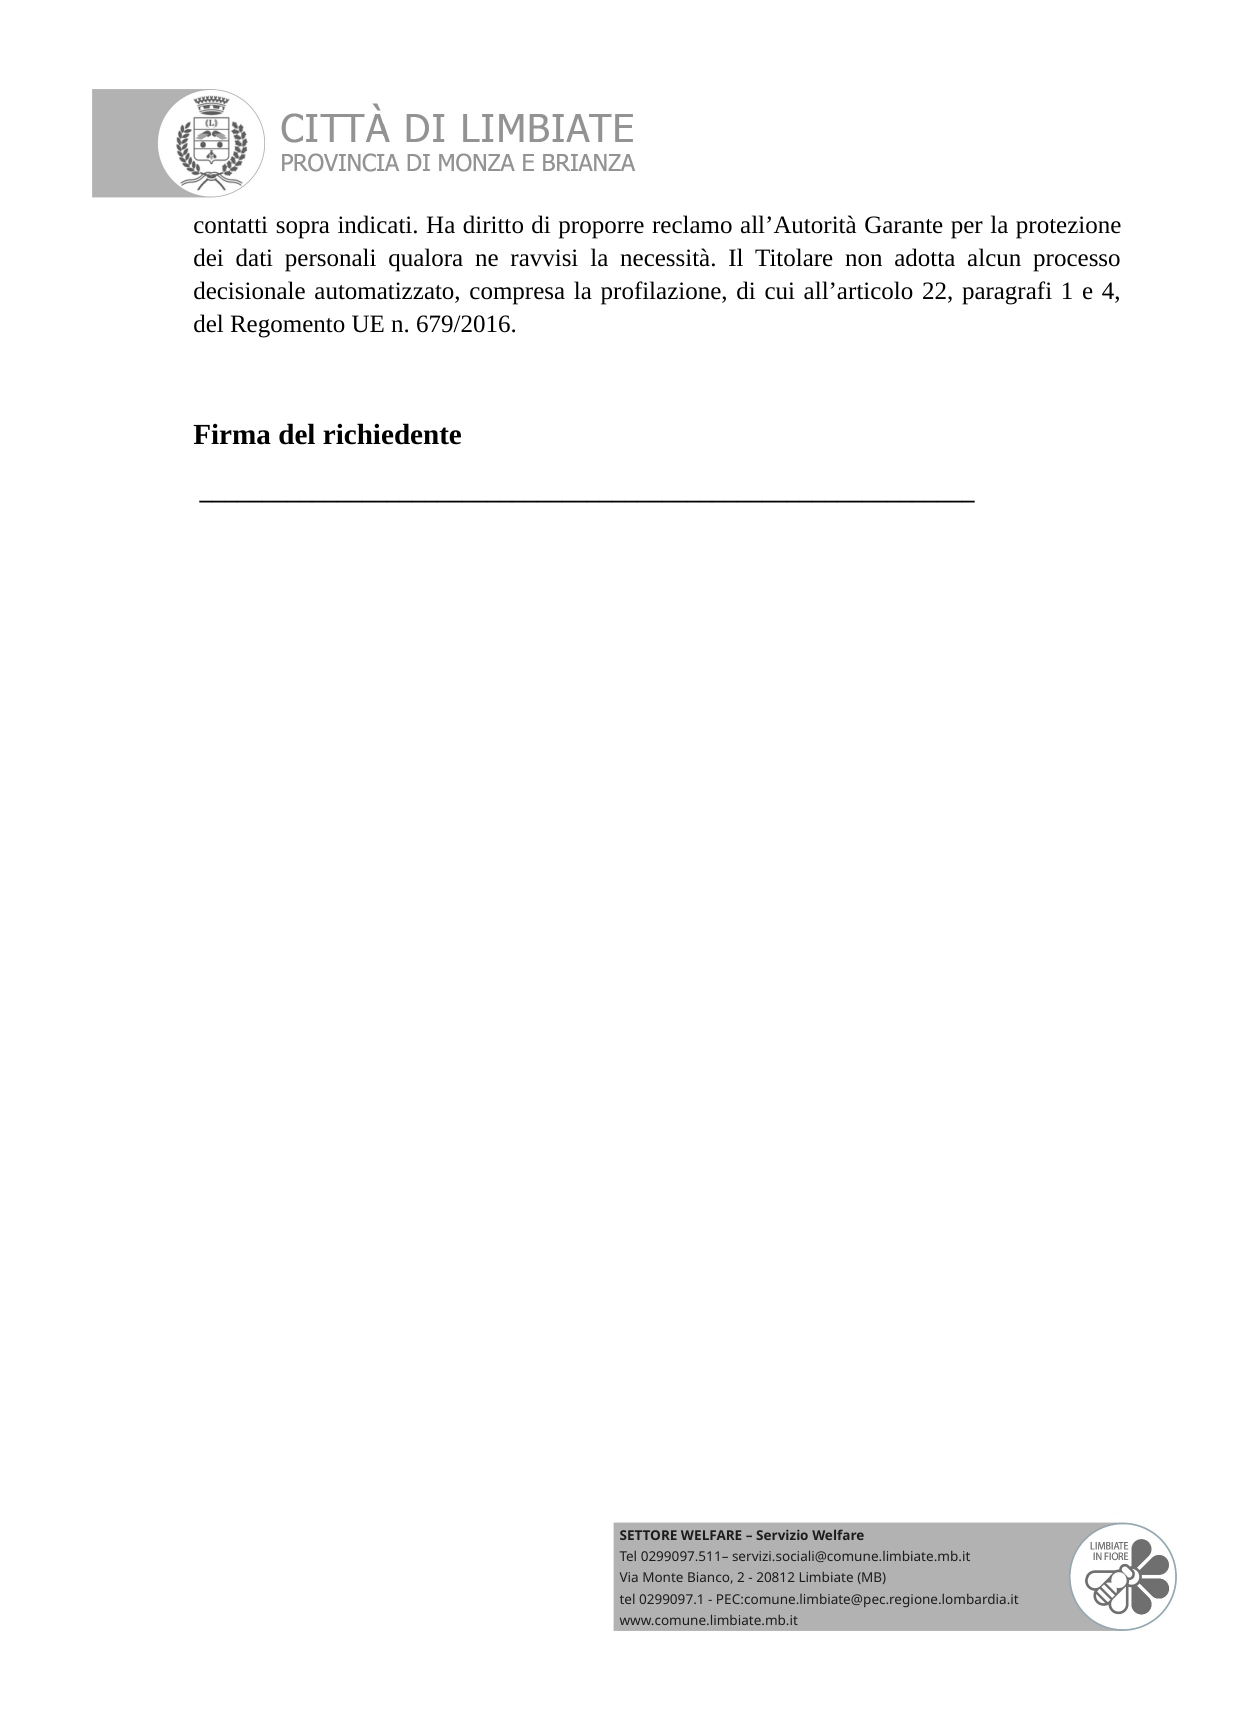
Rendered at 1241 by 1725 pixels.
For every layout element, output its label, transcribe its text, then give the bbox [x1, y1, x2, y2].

list ______________________________________________________________ [156, 476, 1122, 505]
picture [607, 1513, 1182, 1640]
picture [83, 81, 683, 206]
list contatti sopra indicati. Ha diritto di proporre reclamo all’Autorità Garante per la protezione dei dati personali qualora ne ravvisi la necessità. Il Titolare non adotta alcun processo decisionale automatizzato, compresa la profilazione, di cui all’articolo 22, paragrafi 1 e 4, del Regomento UE n. 679/2016. [156, 199, 1122, 338]
list Firma del richiedente [156, 417, 1122, 451]
